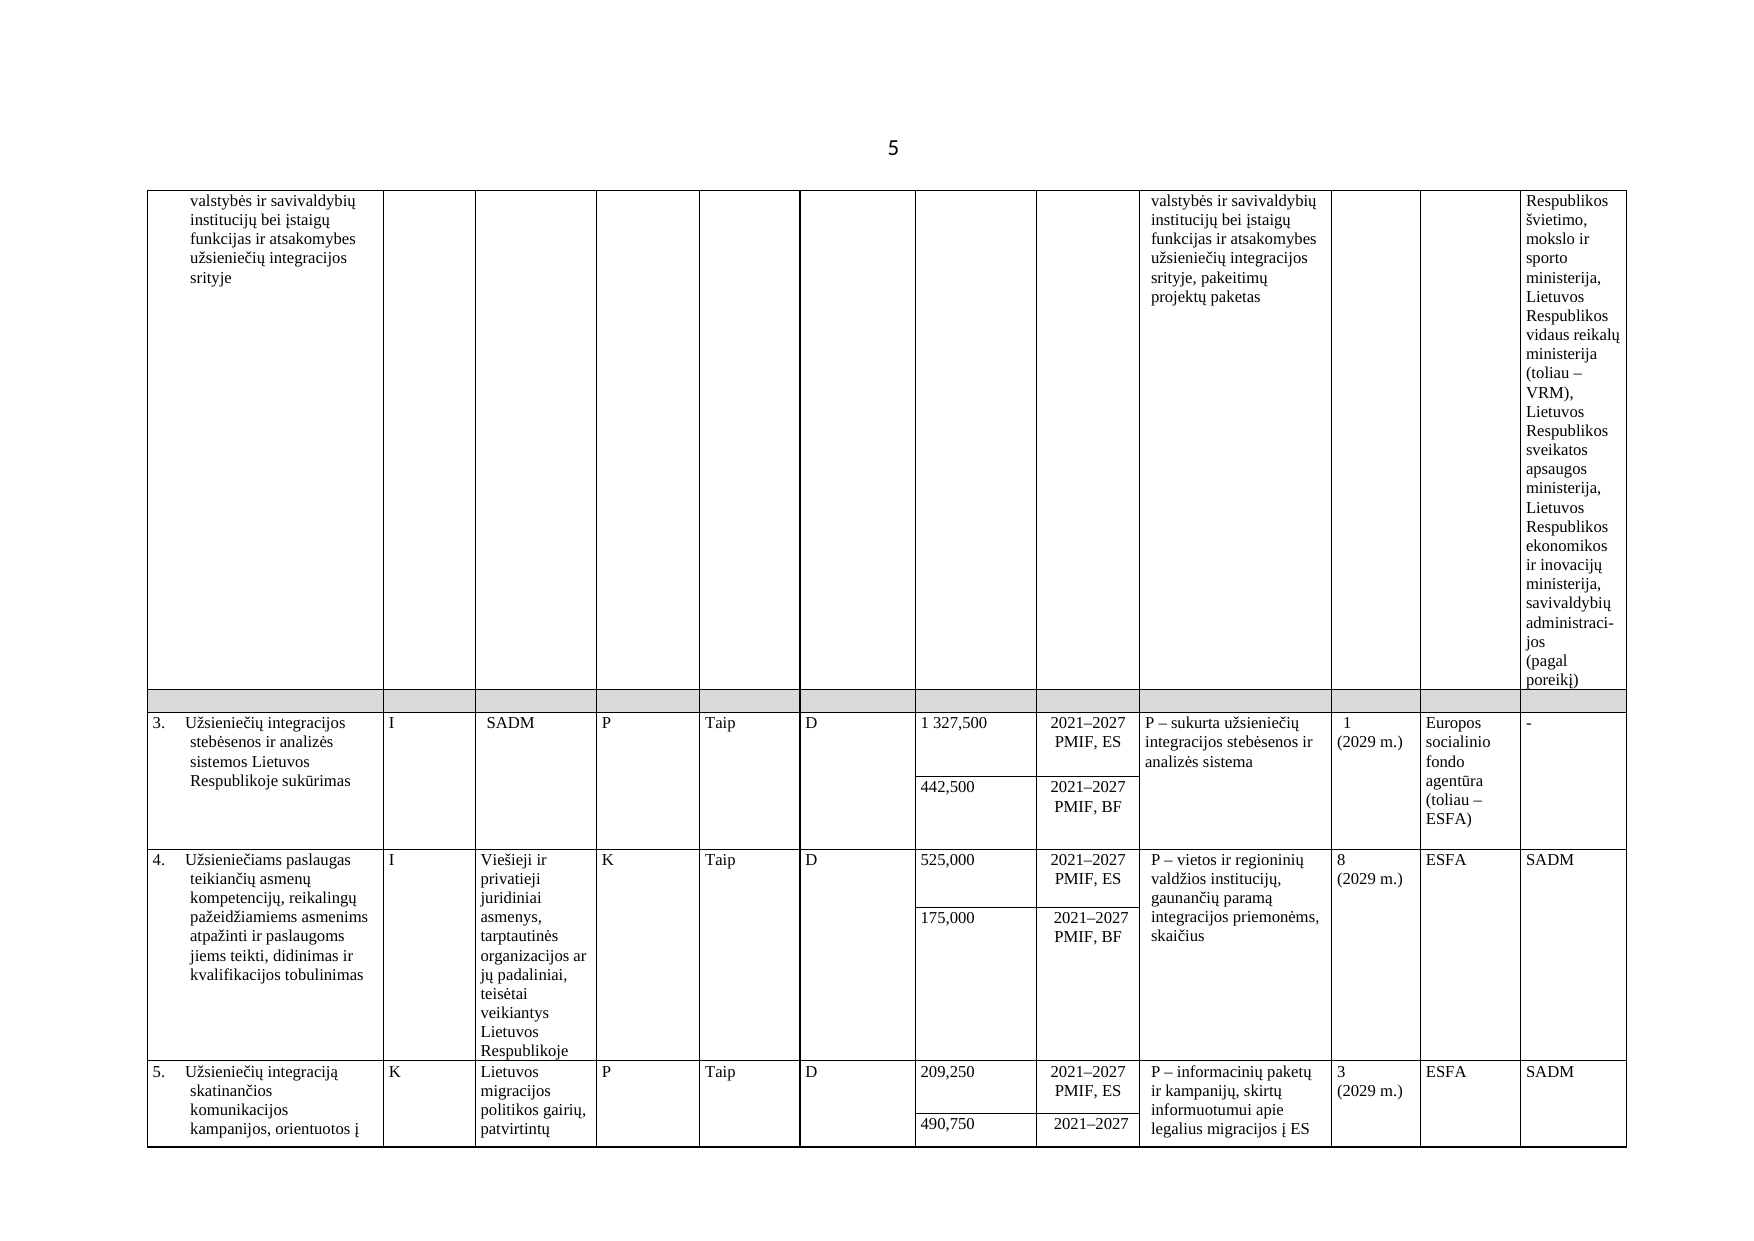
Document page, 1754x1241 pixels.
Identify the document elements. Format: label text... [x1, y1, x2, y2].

table_cell 2021–2027 PMIF, BF [1037, 777, 1139, 848]
table_cell valstybės ir savivaldybių institucijų bei įstaigų funkcijas ir atsakomybes užsieniečių integracijos srityje [148, 191, 383, 689]
table_cell 3 (2029 m.) [1332, 1061, 1420, 1146]
table_cell - [916, 191, 1036, 689]
table_cell Taip [700, 850, 799, 1060]
table_cell I [384, 850, 475, 1060]
table_cell [1037, 690, 1139, 712]
table_cell Taip [700, 713, 799, 848]
table_cell [1521, 690, 1626, 712]
table_cell I [384, 713, 475, 848]
table_cell 3. Užsieniečių integracijos stebėsenos ir analizės sistemos Lietuvos Respublikoje sukūrimas [148, 713, 383, 848]
table_cell 1 (2029 m.) [1332, 713, 1420, 848]
table_cell SADM [1521, 1061, 1626, 1146]
table_cell K [597, 850, 699, 1060]
table_cell P – sukurta užsieniečių integracijos stebėsenos ir analizės sistema [1140, 713, 1331, 848]
table_cell [597, 690, 699, 712]
table_cell 5. Užsieniečių integraciją skatinančios komunikacijos kampanijos, orientuotos į [148, 1061, 383, 1146]
table_cell 2021–2027 PMIF, ES [1037, 850, 1139, 907]
table_cell [1332, 690, 1420, 712]
table_cell P [597, 713, 699, 848]
table_cell - [1037, 191, 1139, 689]
table_cell 490,750 [916, 1114, 1036, 1146]
table_cell 442,500 [916, 777, 1036, 848]
table_cell 2021–2027 PMIF, BF [1037, 908, 1139, 1060]
table_cell Respublikos švietimo, mokslo ir sporto ministerija, Lietuvos Respublikos vidaus reikalų ministerija (toliau – VRM), Lietuvos Respublikos sveikatos apsaugos ministerija, Lietuvos Respublikos ekonomikos ir inovacijų ministerija, savivaldybių administraci-jos (pagal poreikį) [1521, 191, 1626, 689]
table_cell [384, 191, 475, 689]
table_cell Europos socialinio fondo agentūra (toliau – ESFA) [1421, 713, 1520, 848]
table_cell 2021–2027 PMIF, ES [1037, 713, 1139, 776]
table_cell D [801, 713, 915, 848]
table_cell D [801, 1061, 915, 1146]
table_cell - [597, 191, 699, 689]
table_cell K [384, 1061, 475, 1146]
table_cell 175,000 [916, 908, 1036, 1060]
table_cell - [801, 191, 915, 689]
table_cell P – informacinių paketų ir kampanijų, skirtų informuotumui apie legalius migracijos į ES [1140, 1061, 1331, 1146]
table_cell [148, 690, 383, 712]
table_cell [476, 690, 596, 712]
table_cell 525,000 [916, 850, 1036, 907]
table_cell ESFA [1421, 1061, 1520, 1146]
table_cell ESFA [1421, 850, 1520, 1060]
table_cell 8 (2029 m.) [1332, 850, 1420, 1060]
table_cell SADM [1521, 850, 1626, 1060]
table_cell [700, 191, 799, 689]
table_cell [700, 690, 799, 712]
table_cell [801, 690, 915, 712]
table_cell 1 327,500 [916, 713, 1036, 776]
table_cell [1140, 690, 1331, 712]
table_cell P [597, 1061, 699, 1146]
table_cell - [1521, 713, 1626, 848]
table_cell Viešieji ir privatieji juridiniai asmenys, tarptautinės organizacijos ar jų padaliniai, teisėtai veikiantys Lietuvos Respublikoje [476, 850, 596, 1060]
table_cell valstybės ir savivaldybių institucijų bei įstaigų funkcijas ir atsakomybes užsieniečių integracijos srityje, pakeitimų projektų paketas [1140, 191, 1331, 689]
table_cell Taip [700, 1061, 799, 1146]
table_cell [916, 690, 1036, 712]
table_cell [1332, 191, 1420, 689]
table_cell P – vietos ir regioninių valdžios institucijų, gaunančių paramą integracijos priemonėms, skaičius [1140, 850, 1331, 1060]
table_cell - [476, 191, 596, 689]
table_cell 2021–2027 PMIF, ES [1037, 1061, 1139, 1113]
table_cell 4. Užsieniečiams paslaugas teikiančių asmenų kompetencijų, reikalingų pažeidžiamiems asmenims atpažinti ir paslaugoms jiems teikti, didinimas ir kvalifikacijos tobulinimas [148, 850, 383, 1060]
table_cell 2021–2027 [1037, 1114, 1139, 1146]
table_cell [384, 690, 475, 712]
table_cell D [801, 850, 915, 1060]
table_cell SADM [476, 713, 596, 848]
table_cell 209,250 [916, 1061, 1036, 1113]
table_cell [1421, 690, 1520, 712]
table_cell Lietuvos migracijos politikos gairių, patvirtintų [476, 1061, 596, 1146]
table_cell - [1421, 191, 1520, 689]
